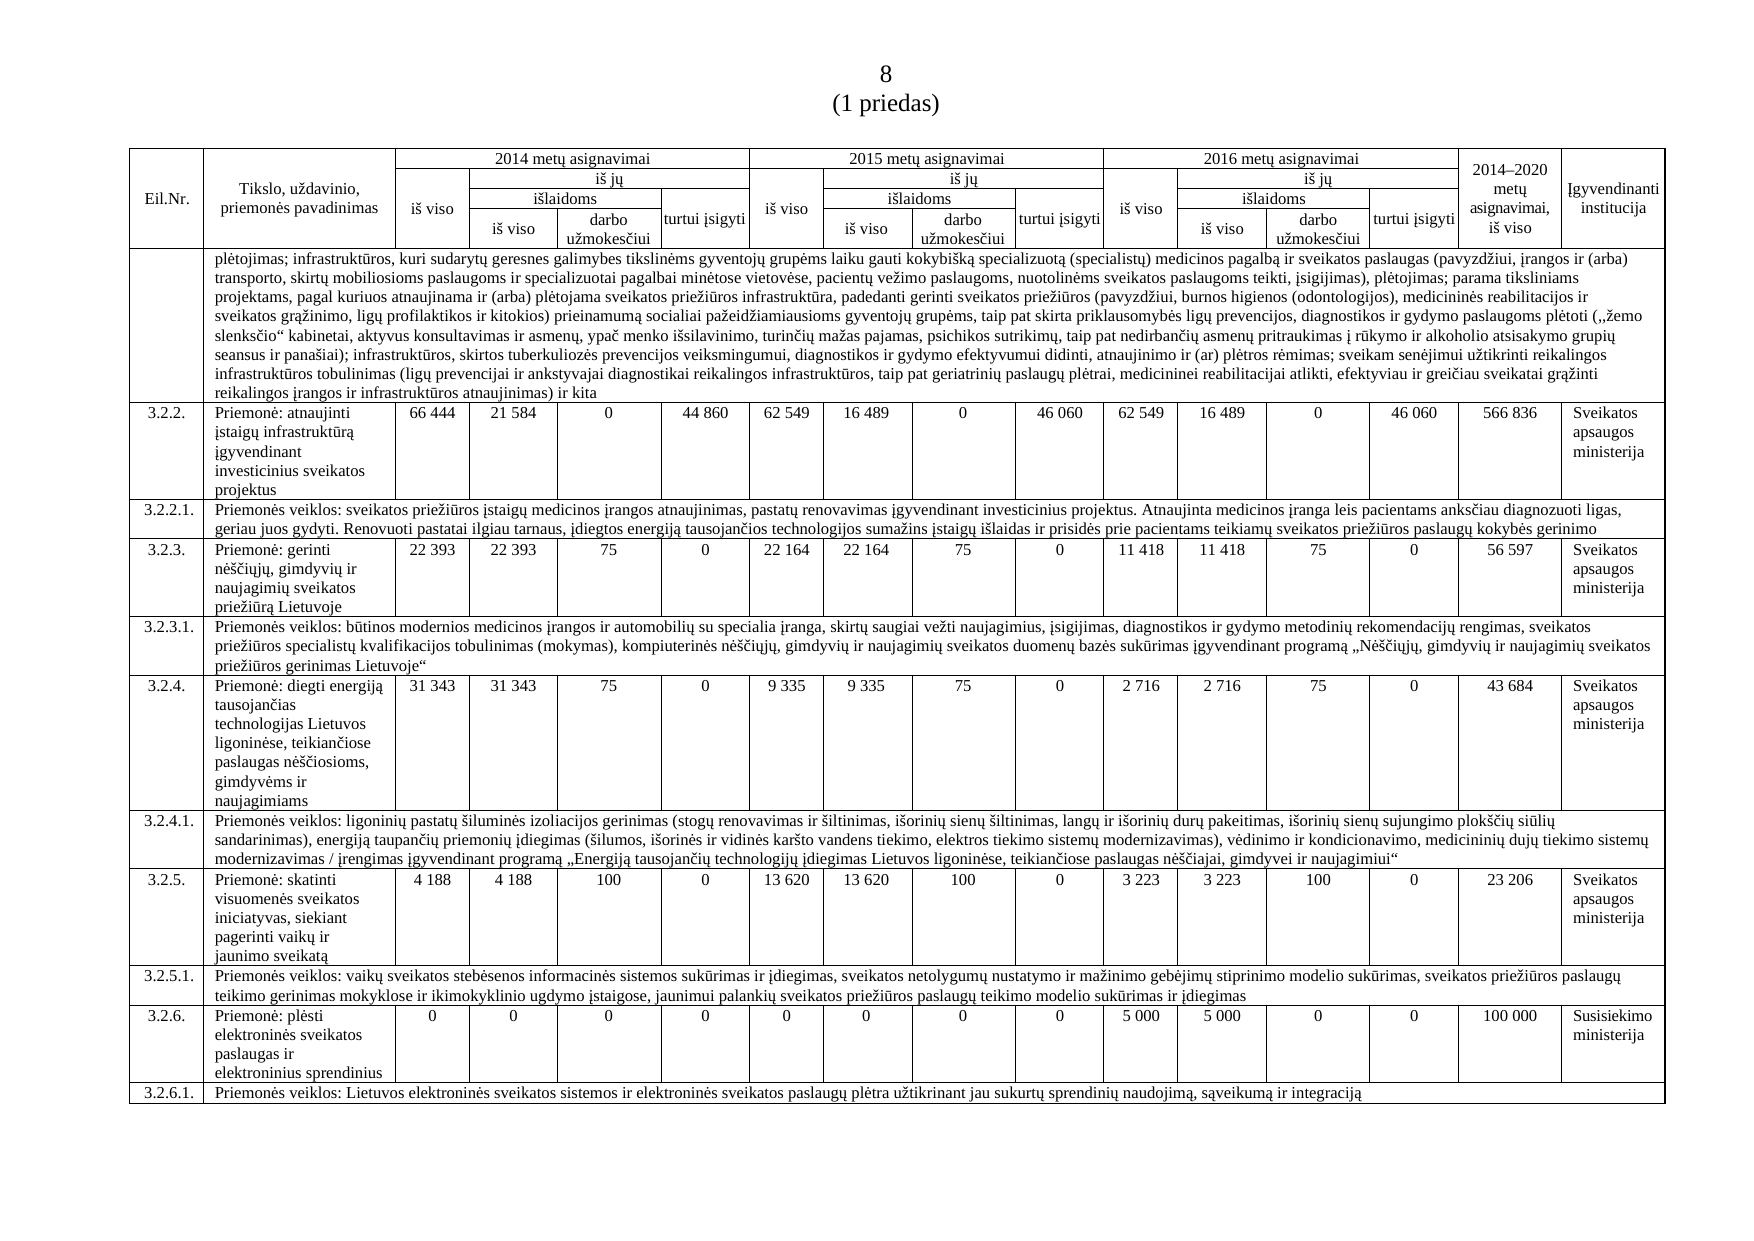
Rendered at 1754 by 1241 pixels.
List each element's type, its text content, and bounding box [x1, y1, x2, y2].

table_cell 31 343 [470, 676, 557, 810]
table_cell 3.2.4. [130, 676, 203, 810]
table_cell 16 489 [1178, 403, 1266, 499]
table_cell 5 000 [1104, 1006, 1177, 1082]
table_cell 0 [750, 1006, 823, 1082]
table_cell 0 [662, 539, 749, 616]
table_cell [1666, 616, 1754, 674]
table_cell Priemonė: diegti energiją tausojančias technologijas Lietuvos ligoninėse, teikiančiose paslaugas nėščiosioms, gimdyvėms ir naujagimiams [204, 676, 395, 810]
table_cell 2 716 [1104, 676, 1177, 810]
table_cell Sveikatos apsaugos ministerija [1562, 403, 1664, 499]
table_cell 3 223 [1104, 869, 1177, 965]
table_cell 5 000 [1178, 1006, 1266, 1082]
table_cell 0 [1016, 539, 1103, 616]
table_cell 75 [913, 676, 1015, 810]
table_cell 100 [1267, 869, 1369, 965]
table_cell 0 [913, 1006, 1015, 1082]
table_cell darbo užmokesčiui [1267, 209, 1369, 248]
table_cell 0 [1370, 539, 1458, 616]
table_header Tikslo, uždavinio, priemonės pavadinimas [204, 149, 395, 248]
table_header 2014 metų asignavimai [396, 149, 749, 168]
table_cell 0 [1370, 869, 1458, 965]
table_cell 23 206 [1459, 869, 1561, 965]
table_cell Susisiekimo ministerija [1562, 1006, 1664, 1082]
table_cell 56 597 [1459, 539, 1561, 616]
table_cell 0 [1016, 676, 1103, 810]
table_cell Sveikatos apsaugos ministerija [1562, 539, 1664, 616]
table_cell [1666, 499, 1754, 538]
table_cell 9 335 [750, 676, 823, 810]
table_cell 3.2.4.1. [130, 811, 203, 868]
table_cell Priemonės veiklos: ligoninių pastatų šiluminės izoliacijos gerinimas (stogų renovavimas ir šiltinimas, išorinių sienų šiltinimas, langų ir išorinių durų pakeitimas, išorinių sienų sujungimo plokščių siūlių sandarinimas), energiją taupančių priemonių įdiegimas (šilumos, išorinės ir vidinės karšto vandens tiekimo, elektros tiekimo sistemų modernizavimas), vėdinimo ir kondicionavimo, medicininių dujų tiekimo sistemų modernizavimas / įrengimas įgyvendinant programą „Energiją tausojančių technologijų įdiegimas Lietuvos ligoninėse, teikiančiose paslaugas nėščiajai, gimdyvei ir naujagimiui“ [204, 811, 1664, 868]
table_cell [1666, 402, 1754, 499]
table_cell 0 [1267, 403, 1369, 499]
table_cell Priemonės veiklos: sveikatos priežiūros įstaigų medicinos įrangos atnaujinimas, pastatų renovavimas įgyvendinant investicinius projektus. Atnaujinta medicinos įranga leis pacientams anksčiau diagnozuoti ligas, geriau juos gydyti. Renovuoti pastatai ilgiau tarnaus, įdiegtos energiją tausojančios technologijos sumažins įstaigų išlaidas ir prisidės prie pacientams teikiamų sveikatos priežiūros paslaugų kokybės gerinimo [204, 500, 1664, 538]
table_cell 0 [1370, 676, 1458, 810]
table_cell 100 000 [1459, 1006, 1561, 1082]
table_cell darbo užmokesčiui [558, 209, 661, 248]
table_cell 0 [558, 1006, 661, 1082]
table_header Eil.Nr. [130, 149, 203, 248]
table_cell iš viso [1178, 209, 1266, 248]
table_cell 16 489 [824, 403, 912, 499]
table_cell [1666, 1082, 1754, 1102]
table_cell 3.2.2. [130, 403, 203, 499]
table_cell 44 860 [662, 403, 749, 499]
table_cell 0 [396, 1006, 469, 1082]
table_cell iš viso [396, 169, 469, 248]
table_cell plėtojimas; infrastruktūros, kuri sudarytų geresnes galimybes tikslinėms gyventojų grupėms laiku gauti kokybišką specializuotą (specialistų) medicinos pagalbą ir sveikatos paslaugas (pavyzdžiui, įrangos ir (arba) transporto, skirtų mobiliosioms paslaugoms ir specializuotai pagalbai minėtose vietovėse, pacientų vežimo paslaugoms, nuotolinėms sveikatos paslaugoms teikti, įsigijimas), plėtojimas; parama tiksliniams projektams, pagal kuriuos atnaujinama ir (arba) plėtojama sveikatos priežiūros infrastruktūra, padedanti gerinti sveikatos priežiūros (pavyzdžiui, burnos higienos (odontologijos), medicininės reabilitacijos ir sveikatos grąžinimo, ligų profilaktikos ir kitokios) prieinamumą socialiai pažeidžiamiausioms gyventojų grupėms, taip pat skirta priklausomybės ligų prevencijos, diagnostikos ir gydymo paslaugoms plėtoti (,,žemo slenksčio“ kabinetai, aktyvus konsultavimas ir asmenų, ypač menko išsilavinimo, turinčių mažas pajamas, psichikos sutrikimų, taip pat nedirbančių asmenų pritraukimas į rūkymo ir alkoholio atsisakymo grupių seansus ir panašiai); infrastruktūros, skirtos tuberkuliozės prevencijos veiksmingumui, diagnostikos ir gydymo efektyvumui didinti, atnaujinimo ir (ar) plėtros rėmimas; sveikam senėjimui užtikrinti reikalingos infrastruktūros tobulinimas (ligų prevencijai ir ankstyvajai diagnostikai reikalingos infrastruktūros, taip pat geriatrinių paslaugų plėtrai, medicininei reabilitacijai atlikti, efektyviau ir greičiau sveikatai grąžinti reikalingos įrangos ir infrastruktūros atnaujinimas) ir kita [204, 249, 1664, 402]
table_cell [1666, 538, 1754, 616]
table_cell 0 [824, 1006, 912, 1082]
table_cell [1666, 965, 1754, 1004]
table_cell 100 [558, 869, 661, 965]
table_cell 3.2.5.1. [130, 966, 203, 1004]
table_cell 62 549 [750, 403, 823, 499]
table_cell 75 [1267, 539, 1369, 616]
table_cell 9 335 [824, 676, 912, 810]
table_cell 0 [1016, 1006, 1103, 1082]
table_cell 75 [1267, 676, 1369, 810]
table_cell 21 584 [470, 403, 557, 499]
table_cell iš jų [470, 169, 749, 188]
table_cell turtui įsigyti [1016, 189, 1103, 248]
table_cell 0 [470, 1006, 557, 1082]
table_cell [1666, 675, 1754, 810]
table_cell Sveikatos apsaugos ministerija [1562, 869, 1664, 965]
table_header 2014–2020 metų asignavimai, iš viso [1459, 149, 1561, 248]
table_cell 13 620 [750, 869, 823, 965]
table_cell 4 188 [470, 869, 557, 965]
table_cell 22 164 [824, 539, 912, 616]
table_cell 0 [1267, 1006, 1369, 1082]
table_cell 43 684 [1459, 676, 1561, 810]
table_cell 2 716 [1178, 676, 1266, 810]
table_cell 22 393 [470, 539, 557, 616]
table_cell 3 223 [1178, 869, 1266, 965]
table_cell 3.2.5. [130, 869, 203, 965]
table_cell 31 343 [396, 676, 469, 810]
table_cell Priemonė: plėsti elektroninės sveikatos paslaugas ir elektroninius sprendinius [204, 1006, 395, 1082]
table_cell 0 [662, 869, 749, 965]
table_cell [130, 249, 203, 402]
table_cell 22 164 [750, 539, 823, 616]
table_cell iš viso [750, 169, 823, 248]
table_cell išlaidoms [1178, 189, 1369, 208]
table_cell iš jų [824, 169, 1103, 188]
table_header Įgyvendinanti institucija [1562, 149, 1664, 248]
table_cell 75 [913, 539, 1015, 616]
table_cell 0 [1016, 869, 1103, 965]
table_cell 0 [558, 403, 661, 499]
table_cell iš viso [1104, 169, 1177, 248]
table_cell 75 [558, 676, 661, 810]
table_cell Priemonės veiklos: vaikų sveikatos stebėsenos informacinės sistemos sukūrimas ir įdiegimas, sveikatos netolygumų nustatymo ir mažinimo gebėjimų stiprinimo modelio sukūrimas, sveikatos priežiūros paslaugų teikimo gerinimas mokyklose ir ikimokyklinio ugdymo įstaigose, jaunimui palankių sveikatos priežiūros paslaugų teikimo modelio sukūrimas ir įdiegimas [204, 966, 1664, 1004]
table_cell [1666, 168, 1754, 188]
table_header 2015 metų asignavimai [750, 149, 1103, 168]
table_cell 11 418 [1178, 539, 1266, 616]
table_cell 0 [913, 403, 1015, 499]
table_cell [1666, 208, 1754, 248]
table_cell Priemonės veiklos: Lietuvos elektroninės sveikatos sistemos ir elektroninės sveikatos paslaugų plėtra užtikrinant jau sukurtų sprendinių naudojimą, sąveikumą ir integraciją [204, 1083, 1664, 1102]
table_cell 46 060 [1370, 403, 1458, 499]
table_cell 566 836 [1459, 403, 1561, 499]
table_header 2016 metų asignavimai [1104, 149, 1458, 168]
table_cell išlaidoms [824, 189, 1015, 208]
table_cell 62 549 [1104, 403, 1177, 499]
table_cell turtui įsigyti [662, 189, 749, 248]
table_cell 3.2.6. [130, 1006, 203, 1082]
table_cell iš jų [1178, 169, 1458, 188]
table_cell 0 [1370, 1006, 1458, 1082]
table_cell 22 393 [396, 539, 469, 616]
table_cell 46 060 [1016, 403, 1103, 499]
table_cell Priemonė: atnaujinti įstaigų infrastruktūrą įgyvendinant investicinius sveikatos projektus [204, 403, 395, 499]
table_cell [1666, 248, 1754, 402]
table_cell 3.2.2.1. [130, 500, 203, 538]
table_cell 3.2.3. [130, 539, 203, 616]
table_cell 11 418 [1104, 539, 1177, 616]
table_cell iš viso [470, 209, 557, 248]
table_cell [1666, 188, 1754, 208]
table_cell 100 [913, 869, 1015, 965]
table_cell Sveikatos apsaugos ministerija [1562, 676, 1664, 810]
table_cell 4 188 [396, 869, 469, 965]
table_cell iš viso [824, 209, 912, 248]
table_cell 0 [662, 676, 749, 810]
table_cell išlaidoms [470, 189, 661, 208]
table_header [1666, 148, 1754, 168]
table_cell 13 620 [824, 869, 912, 965]
table_cell Priemonė: skatinti visuomenės sveikatos iniciatyvas, siekiant pagerinti vaikų ir jaunimo sveikatą [204, 869, 395, 965]
table_cell Priemonės veiklos: būtinos modernios medicinos įrangos ir automobilių su specialia įranga, skirtų saugiai vežti naujagimius, įsigijimas, diagnostikos ir gydymo metodinių rekomendacijų rengimas, sveikatos priežiūros specialistų kvalifikacijos tobulinimas (mokymas), kompiuterinės nėščiųjų, gimdyvių ir naujagimių sveikatos duomenų bazės sukūrimas įgyvendinant programą „Nėščiųjų, gimdyvių ir naujagimių sveikatos priežiūros gerinimas Lietuvoje“ [204, 617, 1664, 674]
table_cell [1666, 810, 1754, 868]
table_cell [1666, 1005, 1754, 1082]
table_cell 66 444 [396, 403, 469, 499]
table_cell 3.2.6.1. [130, 1083, 203, 1102]
table_cell 75 [558, 539, 661, 616]
table_cell 3.2.3.1. [130, 617, 203, 674]
table_cell darbo užmokesčiui [913, 209, 1015, 248]
table_cell turtui įsigyti [1370, 189, 1458, 248]
table_cell Priemonė: gerinti nėščiųjų, gimdyvių ir naujagimių sveikatos priežiūrą Lietuvoje [204, 539, 395, 616]
table_cell 0 [662, 1006, 749, 1082]
table_cell [1666, 868, 1754, 965]
